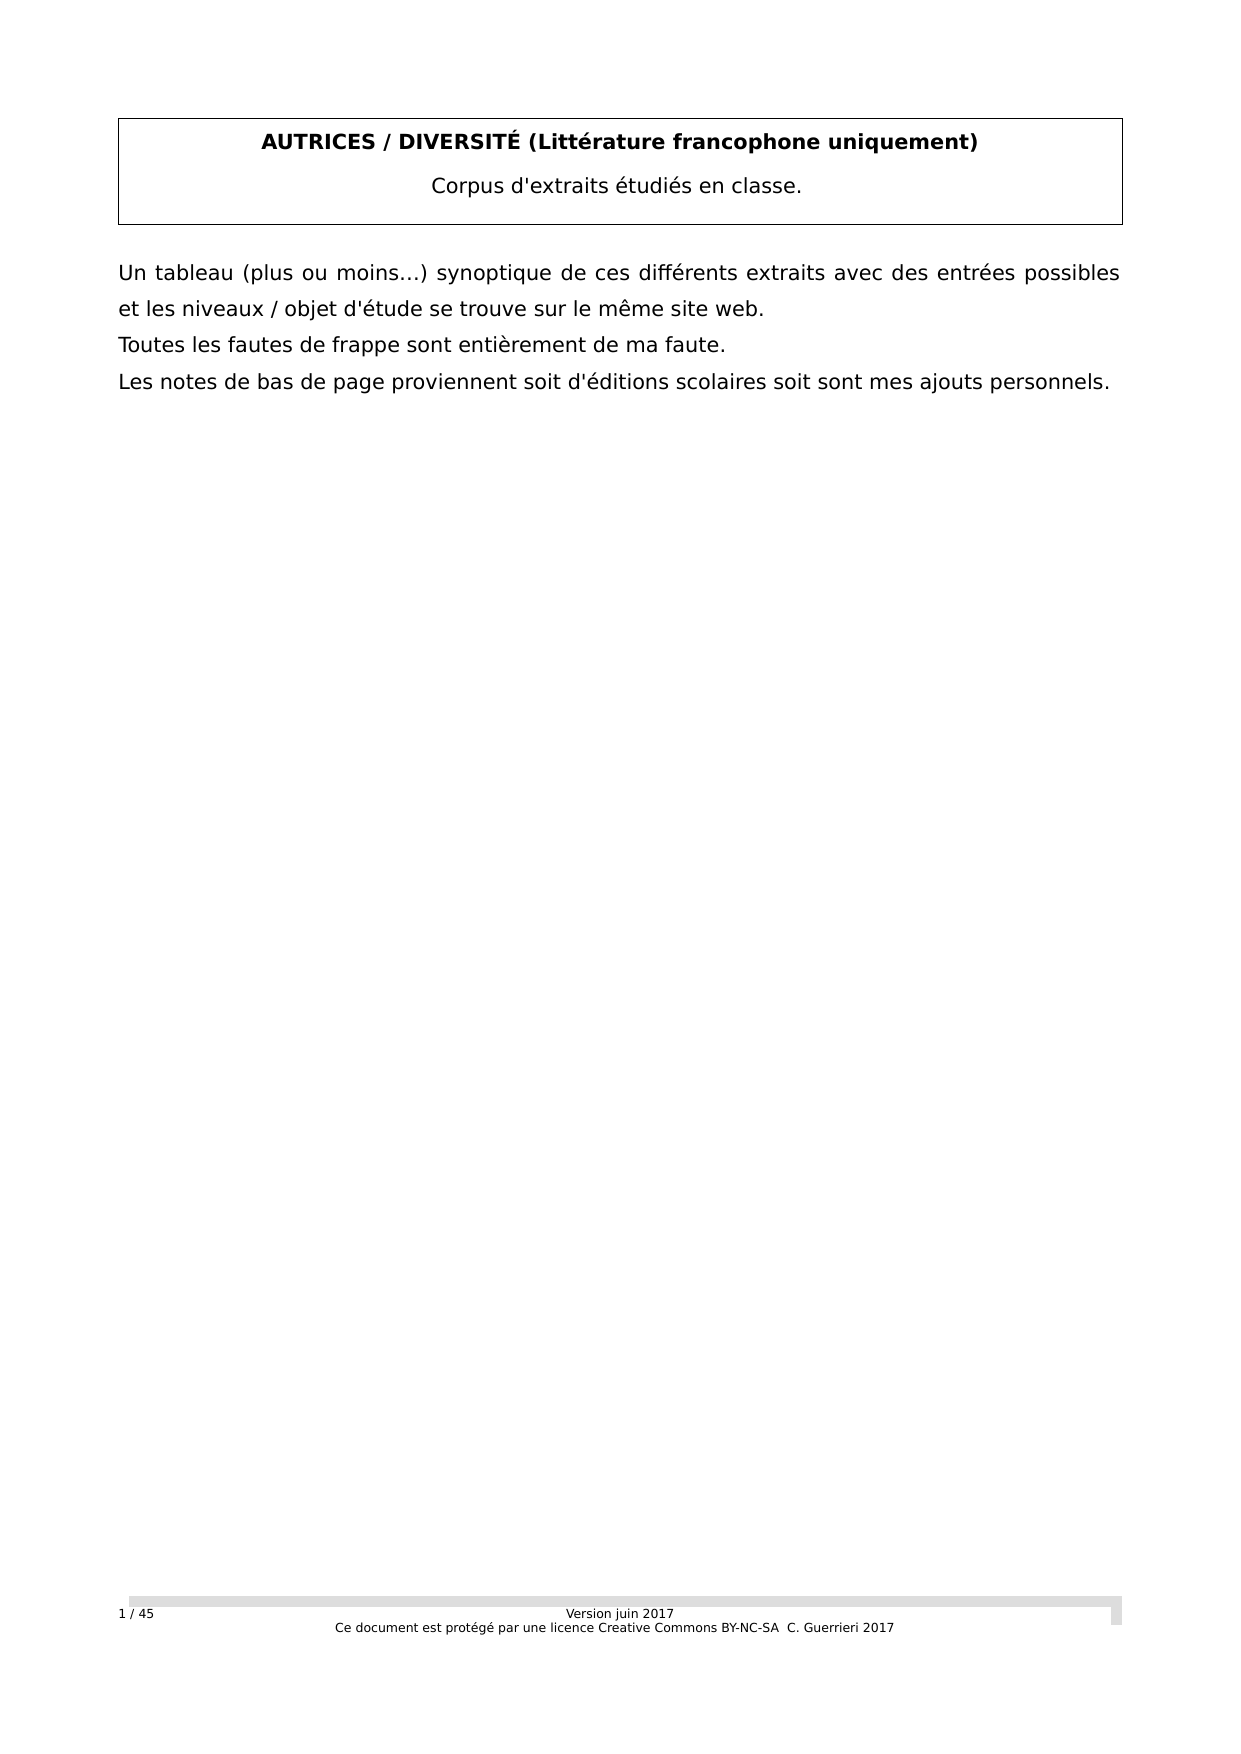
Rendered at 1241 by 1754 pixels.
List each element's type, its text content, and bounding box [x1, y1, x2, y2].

text Toutes les fautes de frappe sont entièrement de ma faute. [118, 333, 1122, 358]
text Les notes de bas de page proviennent soit d'éditions scolaires soit sont mes ajouts personnels. [118, 370, 1122, 394]
table_header AUTRICES / DIVERSITÉ (Littérature francophone uniquement) Corpus d'extraits étudiés en classe. [119, 119, 1122, 224]
text Un tableau (plus ou moins…) synoptique de ces différents extraits avec des entrées possibles et les niveaux / objet d'étude se trouve sur le même site web. [118, 261, 1122, 321]
